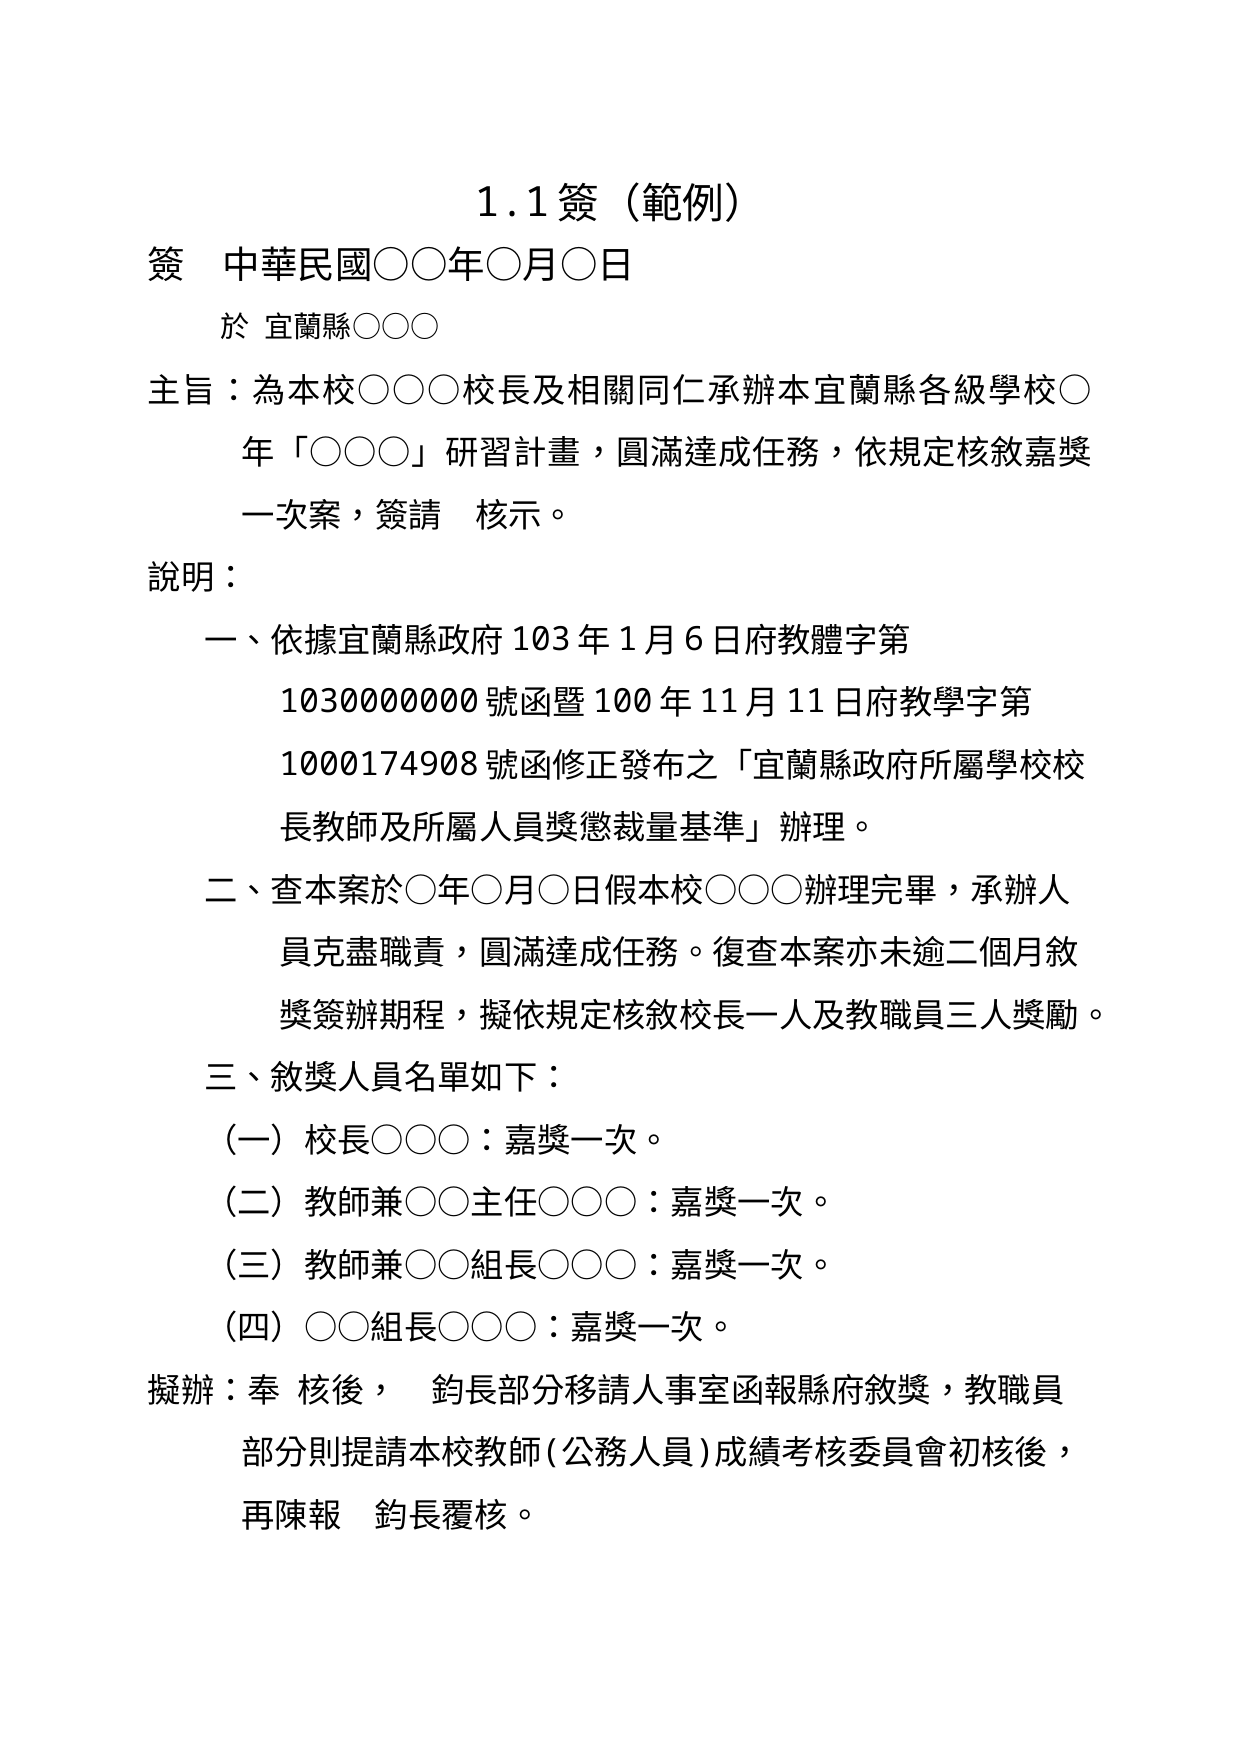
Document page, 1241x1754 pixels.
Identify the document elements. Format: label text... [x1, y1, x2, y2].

text （三）教師兼○○組長○○○：嘉獎一次。 [204, 1221, 1092, 1283]
text 主旨：為本校○○○校長及相關同仁承辦本宜蘭縣各級學校○ 年「○○○」研習計畫，圓滿達成任務，依規定核敘嘉獎一次案，簽請 核示。 [148, 346, 1092, 533]
text 於 宜蘭縣○○○ [148, 283, 1092, 346]
text （一）校長○○○：嘉獎一次。 [204, 1096, 1092, 1158]
text 三、敘獎人員名單如下： [204, 1033, 1092, 1096]
text 說明： [148, 533, 1092, 596]
text 一、依據宜蘭縣政府103年1月6日府教體字第1030000000號函暨100年11月11日府教學字第1000174908號函修正發布之「宜蘭縣政府所屬學校校長教師及所屬人員獎懲裁量基準」辦理。 [204, 596, 1092, 846]
text 1.1簽（範例） [148, 158, 1092, 221]
text 簽 中華民國○○年○月○日 [148, 221, 1092, 283]
text （四）○○組長○○○：嘉獎一次。 [204, 1283, 1092, 1346]
text （二）教師兼○○主任○○○：嘉獎一次。 [204, 1158, 1092, 1221]
text 擬辦：奉 核後， 鈞長部分移請人事室函報縣府敘獎，教職員部分則提請本校教師(公務人員)成績考核委員會初核後，再陳報 鈞長覆核。 [147, 1346, 1092, 1533]
text 二、查本案於○年○月○日假本校○○○辦理完畢，承辦人員克盡職責，圓滿達成任務。復查本案亦未逾二個月敘獎簽辦期程，擬依規定核敘校長一人及教職員三人獎勵。 [204, 846, 1092, 1033]
